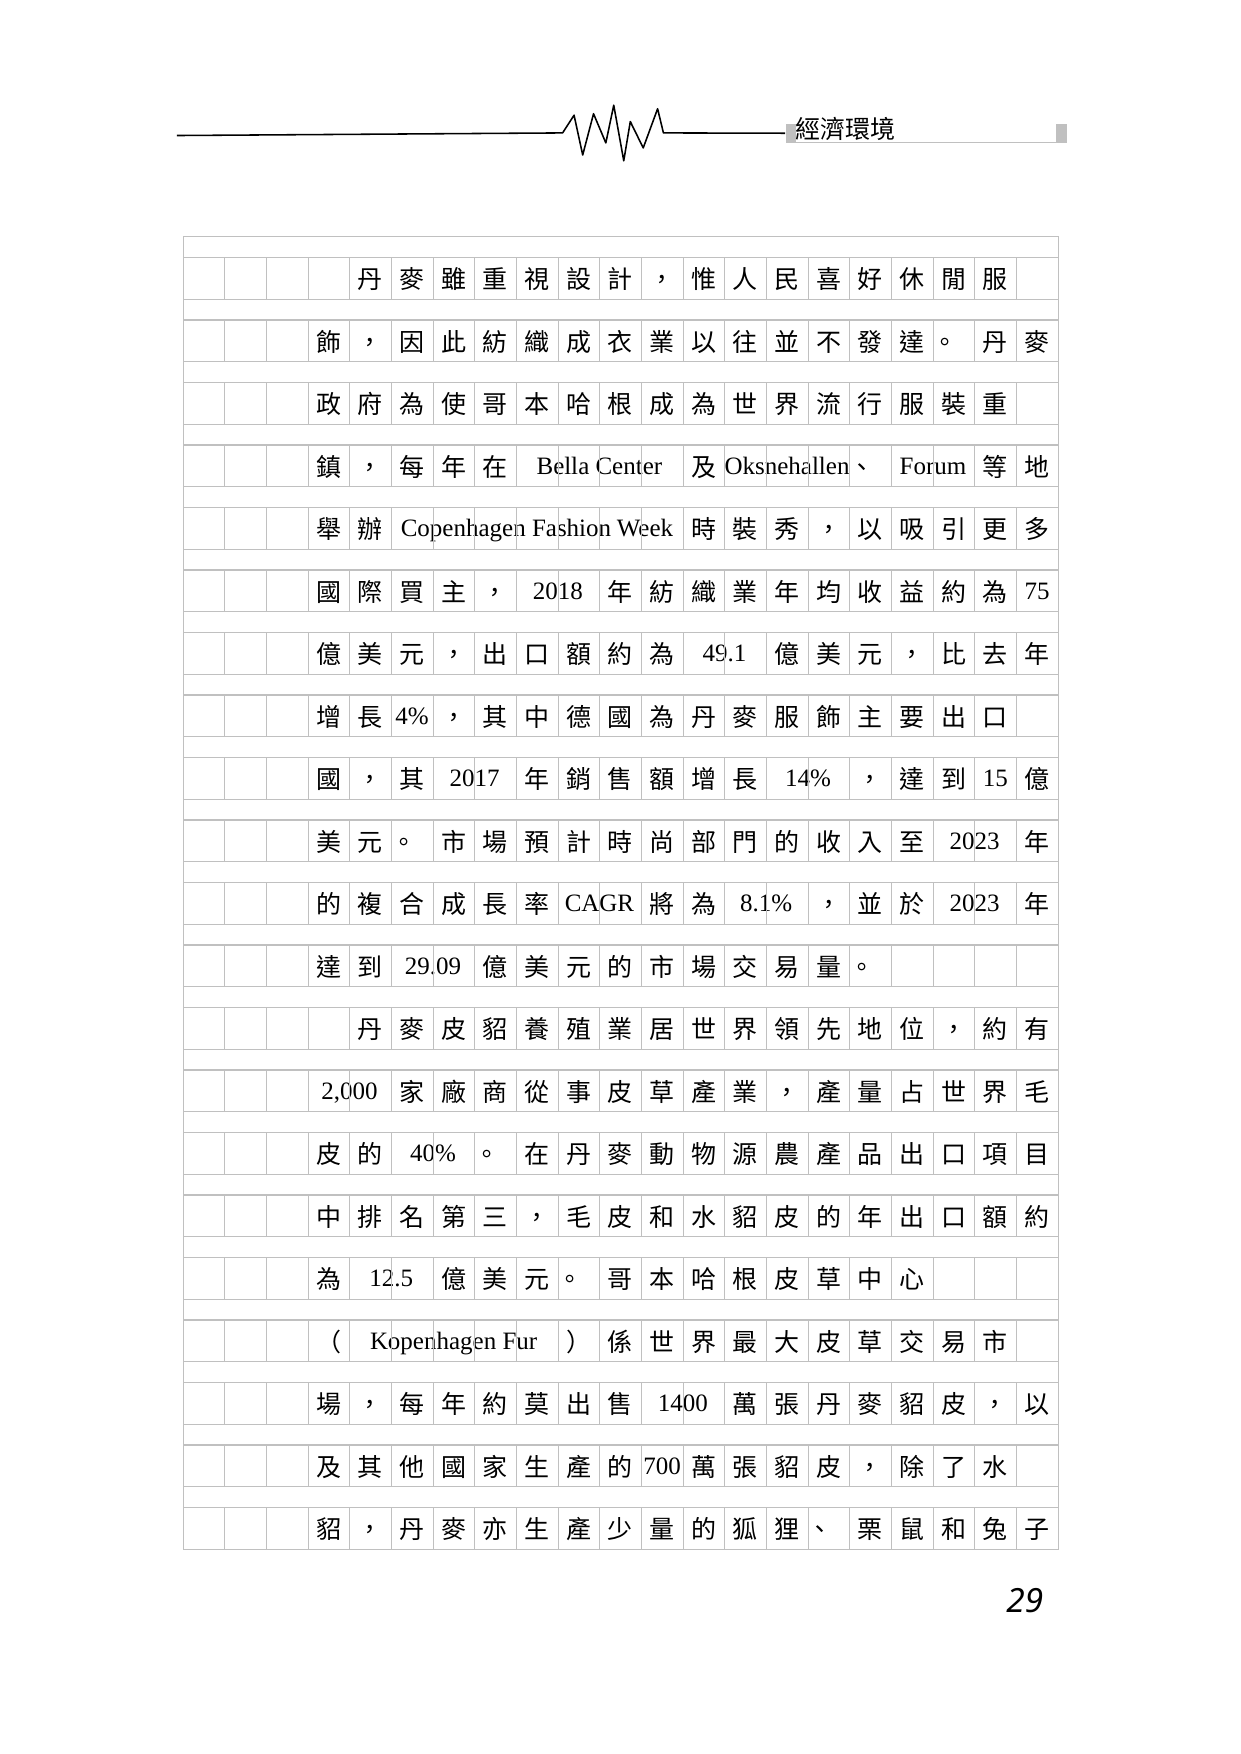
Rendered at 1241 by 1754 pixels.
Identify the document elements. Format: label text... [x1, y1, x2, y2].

text 丹麥雖重視設計，惟人民喜好休閒服飾，因此紡織成衣業以往並不發達。丹麥政府為使哥本哈根成為世界流行服裝重鎮，每年在Bella Center及Oksnehallen、Forum等地舉辦Copenhagen Fashion Week時裝秀，以吸引更多國際買主，2018年紡織業年均收益約為75億美元，出口額約為49.1億美元，比去年增長4%，其中德國為丹麥服飾主要出口國，其2017年銷售額增長14%，達到15億美元。市場預計時尚部門的收入至2023年的複合成長率CAGR將為8.1%，並於2023年達到29.09億美元的市場交易量。 [281, 737, 1058, 757]
text 丹麥雖重視設計，惟人民喜好休閒服飾，因此紡織成衣業以往並不發達。丹麥政府為使哥本哈根成為世界流行服裝重鎮，每年在Bella Center及Oksnehallen、Forum等地舉辦Copenhagen Fashion Week時裝秀，以吸引更多國際買主，2018年紡織業年均收益約為75億美元，出口額約為49.1億美元，比去年增長4%，其中德國為丹麥服飾主要出口國，其2017年銷售額增長14%，達到15億美元。市場預計時尚部門的收入至2023年的複合成長率CAGR將為8.1%，並於2023年達到29.09億美元的市場交易量。 [281, 237, 1058, 257]
text 丹麥雖重視設計，惟人民喜好休閒服飾，因此紡織成衣業以往並不發達。丹麥政府為使哥本哈根成為世界流行服裝重鎮，每年在Bella Center及Oksnehallen、Forum等地舉辦Copenhagen Fashion Week時裝秀，以吸引更多國際買主，2018年紡織業年均收益約為75億美元，出口額約為49.1億美元，比去年增長4%，其中德國為丹麥服飾主要出口國，其2017年銷售額增長14%，達到15億美元。市場預計時尚部門的收入至2023年的複合成長率CAGR將為8.1%，並於2023年達到29.09億美元的市場交易量。 [281, 425, 1058, 444]
text 丹麥雖重視設計，惟人民喜好休閒服飾，因此紡織成衣業以往並不發達。丹麥政府為使哥本哈根成為世界流行服裝重鎮，每年在Bella Center及Oksnehallen、Forum等地舉辦Copenhagen Fashion Week時裝秀，以吸引更多國際買主，2018年紡織業年均收益約為75億美元，出口額約為49.1億美元，比去年增長4%，其中德國為丹麥服飾主要出口國，其2017年銷售額增長14%，達到15億美元。市場預計時尚部門的收入至2023年的複合成長率CAGR將為8.1%，並於2023年達到29.09億美元的市場交易量。 [281, 675, 1058, 694]
text 丹麥皮貂養殖業居世界領先地位，約有2,000家廠商從事皮草產業，產量占世界毛皮的40%。在丹麥動物源農產品出口項目中排名第三，毛皮和水貂皮的年出口額約為12.5億美元。哥本哈根皮草中心（Kopenhagen Fur）係世界最大皮草交易市場，每年約莫出售1400萬張丹麥貂皮，以及其他國家生產的700萬張貂皮，除了水貂，丹麥亦生產少量的狐狸、栗鼠和兔子皮。丹麥皮毛公會及針織企業聯合成立哥本哈根服裝設計中心（Kopenhagen Studio），負責定期舉行服飾設計研討會，提供服飾公司與設計師交換意見之平台，決定衣服、布料、顏色等之流行趨勢。然而近日隨著對動物福利的關注漸增，國際品牌如Gucci、Michael Kors和The Kooples紛紛宣布將停止使用動物皮毛，可能帶動未來其他品牌跟進，進而影響丹麥皮毛產業的發展。 [281, 1237, 1058, 1257]
text 丹麥雖重視設計，惟人民喜好休閒服飾，因此紡織成衣業以往並不發達。丹麥政府為使哥本哈根成為世界流行服裝重鎮，每年在Bella Center及Oksnehallen、Forum等地舉辦Copenhagen Fashion Week時裝秀，以吸引更多國際買主，2018年紡織業年均收益約為75億美元，出口額約為49.1億美元，比去年增長4%，其中德國為丹麥服飾主要出口國，其2017年銷售額增長14%，達到15億美元。市場預計時尚部門的收入至2023年的複合成長率CAGR將為8.1%，並於2023年達到29.09億美元的市場交易量。 [281, 612, 1058, 632]
text 丹麥雖重視設計，惟人民喜好休閒服飾，因此紡織成衣業以往並不發達。丹麥政府為使哥本哈根成為世界流行服裝重鎮，每年在Bella Center及Oksnehallen、Forum等地舉辦Copenhagen Fashion Week時裝秀，以吸引更多國際買主，2018年紡織業年均收益約為75億美元，出口額約為49.1億美元，比去年增長4%，其中德國為丹麥服飾主要出口國，其2017年銷售額增長14%，達到15億美元。市場預計時尚部門的收入至2023年的複合成長率CAGR將為8.1%，並於2023年達到29.09億美元的市場交易量。 [281, 800, 1058, 819]
text 丹麥皮貂養殖業居世界領先地位，約有2,000家廠商從事皮草產業，產量占世界毛皮的40%。在丹麥動物源農產品出口項目中排名第三，毛皮和水貂皮的年出口額約為12.5億美元。哥本哈根皮草中心（Kopenhagen Fur）係世界最大皮草交易市場，每年約莫出售1400萬張丹麥貂皮，以及其他國家生產的700萬張貂皮，除了水貂，丹麥亦生產少量的狐狸、栗鼠和兔子皮。丹麥皮毛公會及針織企業聯合成立哥本哈根服裝設計中心（Kopenhagen Studio），負責定期舉行服飾設計研討會，提供服飾公司與設計師交換意見之平台，決定衣服、布料、顏色等之流行趨勢。然而近日隨著對動物福利的關注漸增，國際品牌如Gucci、Michael Kors和The Kooples紛紛宣布將停止使用動物皮毛，可能帶動未來其他品牌跟進，進而影響丹麥皮毛產業的發展。 [281, 1362, 1058, 1382]
text 丹麥皮貂養殖業居世界領先地位，約有2,000家廠商從事皮草產業，產量占世界毛皮的40%。在丹麥動物源農產品出口項目中排名第三，毛皮和水貂皮的年出口額約為12.5億美元。哥本哈根皮草中心（Kopenhagen Fur）係世界最大皮草交易市場，每年約莫出售1400萬張丹麥貂皮，以及其他國家生產的700萬張貂皮，除了水貂，丹麥亦生產少量的狐狸、栗鼠和兔子皮。丹麥皮毛公會及針織企業聯合成立哥本哈根服裝設計中心（Kopenhagen Studio），負責定期舉行服飾設計研討會，提供服飾公司與設計師交換意見之平台，決定衣服、布料、顏色等之流行趨勢。然而近日隨著對動物福利的關注漸增，國際品牌如Gucci、Michael Kors和The Kooples紛紛宣布將停止使用動物皮毛，可能帶動未來其他品牌跟進，進而影響丹麥皮毛產業的發展。 [281, 1175, 1058, 1194]
text 丹麥雖重視設計，惟人民喜好休閒服飾，因此紡織成衣業以往並不發達。丹麥政府為使哥本哈根成為世界流行服裝重鎮，每年在Bella Center及Oksnehallen、Forum等地舉辦Copenhagen Fashion Week時裝秀，以吸引更多國際買主，2018年紡織業年均收益約為75億美元，出口額約為49.1億美元，比去年增長4%，其中德國為丹麥服飾主要出口國，其2017年銷售額增長14%，達到15億美元。市場預計時尚部門的收入至2023年的複合成長率CAGR將為8.1%，並於2023年達到29.09億美元的市場交易量。 [281, 487, 1058, 507]
text 丹麥雖重視設計，惟人民喜好休閒服飾，因此紡織成衣業以往並不發達。丹麥政府為使哥本哈根成為世界流行服裝重鎮，每年在Bella Center及Oksnehallen、Forum等地舉辦Copenhagen Fashion Week時裝秀，以吸引更多國際買主，2018年紡織業年均收益約為75億美元，出口額約為49.1億美元，比去年增長4%，其中德國為丹麥服飾主要出口國，其2017年銷售額增長14%，達到15億美元。市場預計時尚部門的收入至2023年的複合成長率CAGR將為8.1%，並於2023年達到29.09億美元的市場交易量。 [281, 300, 1058, 319]
text 丹麥皮貂養殖業居世界領先地位，約有2,000家廠商從事皮草產業，產量占世界毛皮的40%。在丹麥動物源農產品出口項目中排名第三，毛皮和水貂皮的年出口額約為12.5億美元。哥本哈根皮草中心（Kopenhagen Fur）係世界最大皮草交易市場，每年約莫出售1400萬張丹麥貂皮，以及其他國家生產的700萬張貂皮，除了水貂，丹麥亦生產少量的狐狸、栗鼠和兔子皮。丹麥皮毛公會及針織企業聯合成立哥本哈根服裝設計中心（Kopenhagen Studio），負責定期舉行服飾設計研討會，提供服飾公司與設計師交換意見之平台，決定衣服、布料、顏色等之流行趨勢。然而近日隨著對動物福利的關注漸增，國際品牌如Gucci、Michael Kors和The Kooples紛紛宣布將停止使用動物皮毛，可能帶動未來其他品牌跟進，進而影響丹麥皮毛產業的發展。 [281, 1425, 1058, 1444]
text 丹麥皮貂養殖業居世界領先地位，約有2,000家廠商從事皮草產業，產量占世界毛皮的40%。在丹麥動物源農產品出口項目中排名第三，毛皮和水貂皮的年出口額約為12.5億美元。哥本哈根皮草中心（Kopenhagen Fur）係世界最大皮草交易市場，每年約莫出售1400萬張丹麥貂皮，以及其他國家生產的700萬張貂皮，除了水貂，丹麥亦生產少量的狐狸、栗鼠和兔子皮。丹麥皮毛公會及針織企業聯合成立哥本哈根服裝設計中心（Kopenhagen Studio），負責定期舉行服飾設計研討會，提供服飾公司與設計師交換意見之平台，決定衣服、布料、顏色等之流行趨勢。然而近日隨著對動物福利的關注漸增，國際品牌如Gucci、Michael Kors和The Kooples紛紛宣布將停止使用動物皮毛，可能帶動未來其他品牌跟進，進而影響丹麥皮毛產業的發展。 [281, 1300, 1058, 1319]
text 丹麥皮貂養殖業居世界領先地位，約有2,000家廠商從事皮草產業，產量占世界毛皮的40%。在丹麥動物源農產品出口項目中排名第三，毛皮和水貂皮的年出口額約為12.5億美元。哥本哈根皮草中心（Kopenhagen Fur）係世界最大皮草交易市場，每年約莫出售1400萬張丹麥貂皮，以及其他國家生產的700萬張貂皮，除了水貂，丹麥亦生產少量的狐狸、栗鼠和兔子皮。丹麥皮毛公會及針織企業聯合成立哥本哈根服裝設計中心（Kopenhagen Studio），負責定期舉行服飾設計研討會，提供服飾公司與設計師交換意見之平台，決定衣服、布料、顏色等之流行趨勢。然而近日隨著對動物福利的關注漸增，國際品牌如Gucci、Michael Kors和The Kooples紛紛宣布將停止使用動物皮毛，可能帶動未來其他品牌跟進，進而影響丹麥皮毛產業的發展。 [281, 987, 1058, 1007]
text 丹麥雖重視設計，惟人民喜好休閒服飾，因此紡織成衣業以往並不發達。丹麥政府為使哥本哈根成為世界流行服裝重鎮，每年在Bella Center及Oksnehallen、Forum等地舉辦Copenhagen Fashion Week時裝秀，以吸引更多國際買主，2018年紡織業年均收益約為75億美元，出口額約為49.1億美元，比去年增長4%，其中德國為丹麥服飾主要出口國，其2017年銷售額增長14%，達到15億美元。市場預計時尚部門的收入至2023年的複合成長率CAGR將為8.1%，並於2023年達到29.09億美元的市場交易量。 [281, 862, 1058, 882]
text 丹麥雖重視設計，惟人民喜好休閒服飾，因此紡織成衣業以往並不發達。丹麥政府為使哥本哈根成為世界流行服裝重鎮，每年在Bella Center及Oksnehallen、Forum等地舉辦Copenhagen Fashion Week時裝秀，以吸引更多國際買主，2018年紡織業年均收益約為75億美元，出口額約為49.1億美元，比去年增長4%，其中德國為丹麥服飾主要出口國，其2017年銷售額增長14%，達到15億美元。市場預計時尚部門的收入至2023年的複合成長率CAGR將為8.1%，並於2023年達到29.09億美元的市場交易量。 [281, 925, 1058, 944]
text 丹麥皮貂養殖業居世界領先地位，約有2,000家廠商從事皮草產業，產量占世界毛皮的40%。在丹麥動物源農產品出口項目中排名第三，毛皮和水貂皮的年出口額約為12.5億美元。哥本哈根皮草中心（Kopenhagen Fur）係世界最大皮草交易市場，每年約莫出售1400萬張丹麥貂皮，以及其他國家生產的700萬張貂皮，除了水貂，丹麥亦生產少量的狐狸、栗鼠和兔子皮。丹麥皮毛公會及針織企業聯合成立哥本哈根服裝設計中心（Kopenhagen Studio），負責定期舉行服飾設計研討會，提供服飾公司與設計師交換意見之平台，決定衣服、布料、顏色等之流行趨勢。然而近日隨著對動物福利的關注漸增，國際品牌如Gucci、Michael Kors和The Kooples紛紛宣布將停止使用動物皮毛，可能帶動未來其他品牌跟進，進而影響丹麥皮毛產業的發展。 [281, 1050, 1058, 1069]
text 丹麥皮貂養殖業居世界領先地位，約有2,000家廠商從事皮草產業，產量占世界毛皮的40%。在丹麥動物源農產品出口項目中排名第三，毛皮和水貂皮的年出口額約為12.5億美元。哥本哈根皮草中心（Kopenhagen Fur）係世界最大皮草交易市場，每年約莫出售1400萬張丹麥貂皮，以及其他國家生產的700萬張貂皮，除了水貂，丹麥亦生產少量的狐狸、栗鼠和兔子皮。丹麥皮毛公會及針織企業聯合成立哥本哈根服裝設計中心（Kopenhagen Studio），負責定期舉行服飾設計研討會，提供服飾公司與設計師交換意見之平台，決定衣服、布料、顏色等之流行趨勢。然而近日隨著對動物福利的關注漸增，國際品牌如Gucci、Michael Kors和The Kooples紛紛宣布將停止使用動物皮毛，可能帶動未來其他品牌跟進，進而影響丹麥皮毛產業的發展。 [281, 1112, 1058, 1132]
text 丹麥雖重視設計，惟人民喜好休閒服飾，因此紡織成衣業以往並不發達。丹麥政府為使哥本哈根成為世界流行服裝重鎮，每年在Bella Center及Oksnehallen、Forum等地舉辦Copenhagen Fashion Week時裝秀，以吸引更多國際買主，2018年紡織業年均收益約為75億美元，出口額約為49.1億美元，比去年增長4%，其中德國為丹麥服飾主要出口國，其2017年銷售額增長14%，達到15億美元。市場預計時尚部門的收入至2023年的複合成長率CAGR將為8.1%，並於2023年達到29.09億美元的市場交易量。 [281, 362, 1058, 382]
text 丹麥雖重視設計，惟人民喜好休閒服飾，因此紡織成衣業以往並不發達。丹麥政府為使哥本哈根成為世界流行服裝重鎮，每年在Bella Center及Oksnehallen、Forum等地舉辦Copenhagen Fashion Week時裝秀，以吸引更多國際買主，2018年紡織業年均收益約為75億美元，出口額約為49.1億美元，比去年增長4%，其中德國為丹麥服飾主要出口國，其2017年銷售額增長14%，達到15億美元。市場預計時尚部門的收入至2023年的複合成長率CAGR將為8.1%，並於2023年達到29.09億美元的市場交易量。 [281, 550, 1058, 569]
text 丹麥皮貂養殖業居世界領先地位，約有2,000家廠商從事皮草產業，產量占世界毛皮的40%。在丹麥動物源農產品出口項目中排名第三，毛皮和水貂皮的年出口額約為12.5億美元。哥本哈根皮草中心（Kopenhagen Fur）係世界最大皮草交易市場，每年約莫出售1400萬張丹麥貂皮，以及其他國家生產的700萬張貂皮，除了水貂，丹麥亦生產少量的狐狸、栗鼠和兔子皮。丹麥皮毛公會及針織企業聯合成立哥本哈根服裝設計中心（Kopenhagen Studio），負責定期舉行服飾設計研討會，提供服飾公司與設計師交換意見之平台，決定衣服、布料、顏色等之流行趨勢。然而近日隨著對動物福利的關注漸增，國際品牌如Gucci、Michael Kors和The Kooples紛紛宣布將停止使用動物皮毛，可能帶動未來其他品牌跟進，進而影響丹麥皮毛產業的發展。 [281, 1487, 1058, 1507]
